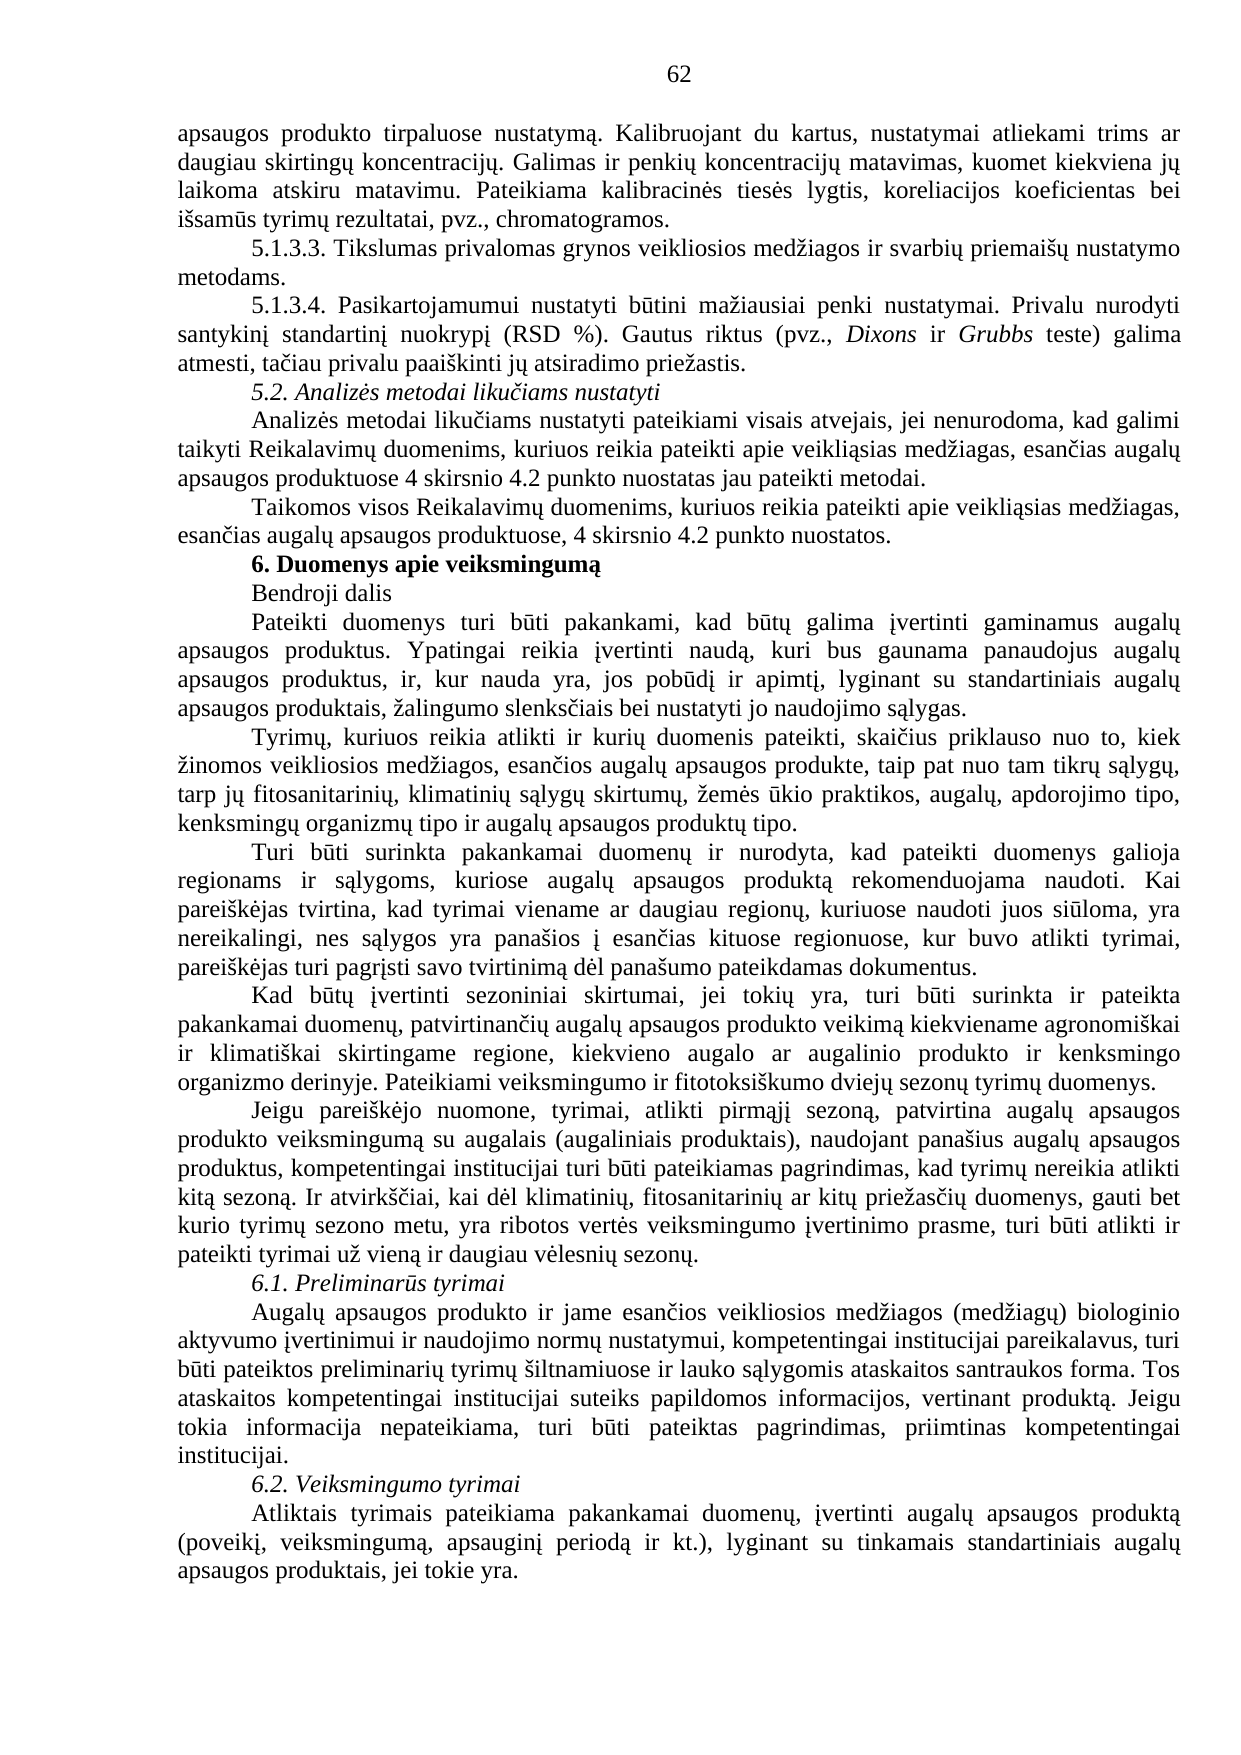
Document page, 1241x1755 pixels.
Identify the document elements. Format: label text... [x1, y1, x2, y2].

text Augalų apsaugos produkto ir jame esančios veikliosios medžiagos (medžiagų) biologinio aktyvumo įvertinimui ir naudojimo normų nustatymui, kompetentingai institucijai pareikalavus, turi būti pateiktos preliminarių tyrimų šiltnamiuose ir lauko sąlygomis ataskaitos santraukos forma. Tos ataskaitos kompetentingai institucijai suteiks papildomos informacijos, vertinant produktą. Jeigu tokia informacija nepateikiama, turi būti pateiktas pagrindimas, priimtinas kompetentingai institucijai. [177, 1297, 1181, 1469]
text 5.1.3.3. Tikslumas privalomas grynos veikliosios medžiagos ir svarbių priemaišų nustatymo metodams. [177, 233, 1181, 291]
text Pateikti duomenys turi būti pakankami, kad būtų galima įvertinti gaminamus augalų apsaugos produktus. Ypatingai reikia įvertinti naudą, kuri bus gaunama panaudojus augalų apsaugos produktus, ir, kur nauda yra, jos pobūdį ir apimtį, lyginant su standartiniais augalų apsaugos produktais, žalingumo slenksčiais bei nustatyti jo naudojimo sąlygas. [177, 607, 1181, 722]
text 5.1.3.4. Pasikartojamumui nustatyti būtini mažiausiai penki nustatymai. Privalu nurodyti santykinį standartinį nuokrypį (RSD %). Gautus riktus (pvz., Dixons ir Grubbs teste) galima atmesti, tačiau privalu paaiškinti jų atsiradimo priežastis. [177, 291, 1181, 377]
text apsaugos produkto tirpaluose nustatymą. Kalibruojant du kartus, nustatymai atliekami trims ar daugiau skirtingų koncentracijų. Galimas ir penkių koncentracijų matavimas, kuomet kiekviena jų laikoma atskiru matavimu. Pateikiama kalibracinės tiesės lygtis, koreliacijos koeficientas bei išsamūs tyrimų rezultatai, pvz., chromatogramos. [177, 118, 1181, 233]
text Bendroji dalis [177, 578, 1181, 607]
text 5.2. Analizės metodai likučiams nustatyti [177, 377, 1181, 406]
text 6.2. Veiksmingumo tyrimai [177, 1469, 1181, 1498]
text 6. Duomenys apie veiksmingumą [177, 549, 1181, 578]
text Atliktais tyrimais pateikiama pakankamai duomenų, įvertinti augalų apsaugos produktą (poveikį, veiksmingumą, apsauginį periodą ir kt.), lyginant su tinkamais standartiniais augalų apsaugos produktais, jei tokie yra. [177, 1498, 1181, 1584]
text Kad būtų įvertinti sezoniniai skirtumai, jei tokių yra, turi būti surinkta ir pateikta pakankamai duomenų, patvirtinančių augalų apsaugos produkto veikimą kiekviename agronomiškai ir klimatiškai skirtingame regione, kiekvieno augalo ar augalinio produkto ir kenksmingo organizmo derinyje. Pateikiami veiksmingumo ir fitotoksiškumo dviejų sezonų tyrimų duomenys. [177, 981, 1181, 1096]
text Taikomos visos Reikalavimų duomenims, kuriuos reikia pateikti apie veikliąsias medžiagas, esančias augalų apsaugos produktuose, 4 skirsnio 4.2 punkto nuostatos. [177, 492, 1181, 549]
text Analizės metodai likučiams nustatyti pateikiami visais atvejais, jei nenurodoma, kad galimi taikyti Reikalavimų duomenims, kuriuos reikia pateikti apie veikliąsias medžiagas, esančias augalų apsaugos produktuose 4 skirsnio 4.2 punkto nuostatas jau pateikti metodai. [177, 406, 1181, 492]
text Tyrimų, kuriuos reikia atlikti ir kurių duomenis pateikti, skaičius priklauso nuo to, kiek žinomos veikliosios medžiagos, esančios augalų apsaugos produkte, taip pat nuo tam tikrų sąlygų, tarp jų fitosanitarinių, klimatinių sąlygų skirtumų, žemės ūkio praktikos, augalų, apdorojimo tipo, kenksmingų organizmų tipo ir augalų apsaugos produktų tipo. [177, 722, 1181, 837]
text Jeigu pareiškėjo nuomone, tyrimai, atlikti pirmąjį sezoną, patvirtina augalų apsaugos produkto veiksmingumą su augalais (augaliniais produktais), naudojant panašius augalų apsaugos produktus, kompetentingai institucijai turi būti pateikiamas pagrindimas, kad tyrimų nereikia atlikti kitą sezoną. Ir atvirkščiai, kai dėl klimatinių, fitosanitarinių ar kitų priežasčių duomenys, gauti bet kurio tyrimų sezono metu, yra ribotos vertės veiksmingumo įvertinimo prasme, turi būti atlikti ir pateikti tyrimai už vieną ir daugiau vėlesnių sezonų. [177, 1096, 1181, 1268]
text 6.1. Preliminarūs tyrimai [177, 1268, 1181, 1297]
text Turi būti surinkta pakankamai duomenų ir nurodyta, kad pateikti duomenys galioja regionams ir sąlygoms, kuriose augalų apsaugos produktą rekomenduojama naudoti. Kai pareiškėjas tvirtina, kad tyrimai viename ar daugiau regionų, kuriuose naudoti juos siūloma, yra nereikalingi, nes sąlygos yra panašios į esančias kituose regionuose, kur buvo atlikti tyrimai, pareiškėjas turi pagrįsti savo tvirtinimą dėl panašumo pateikdamas dokumentus. [177, 837, 1181, 981]
